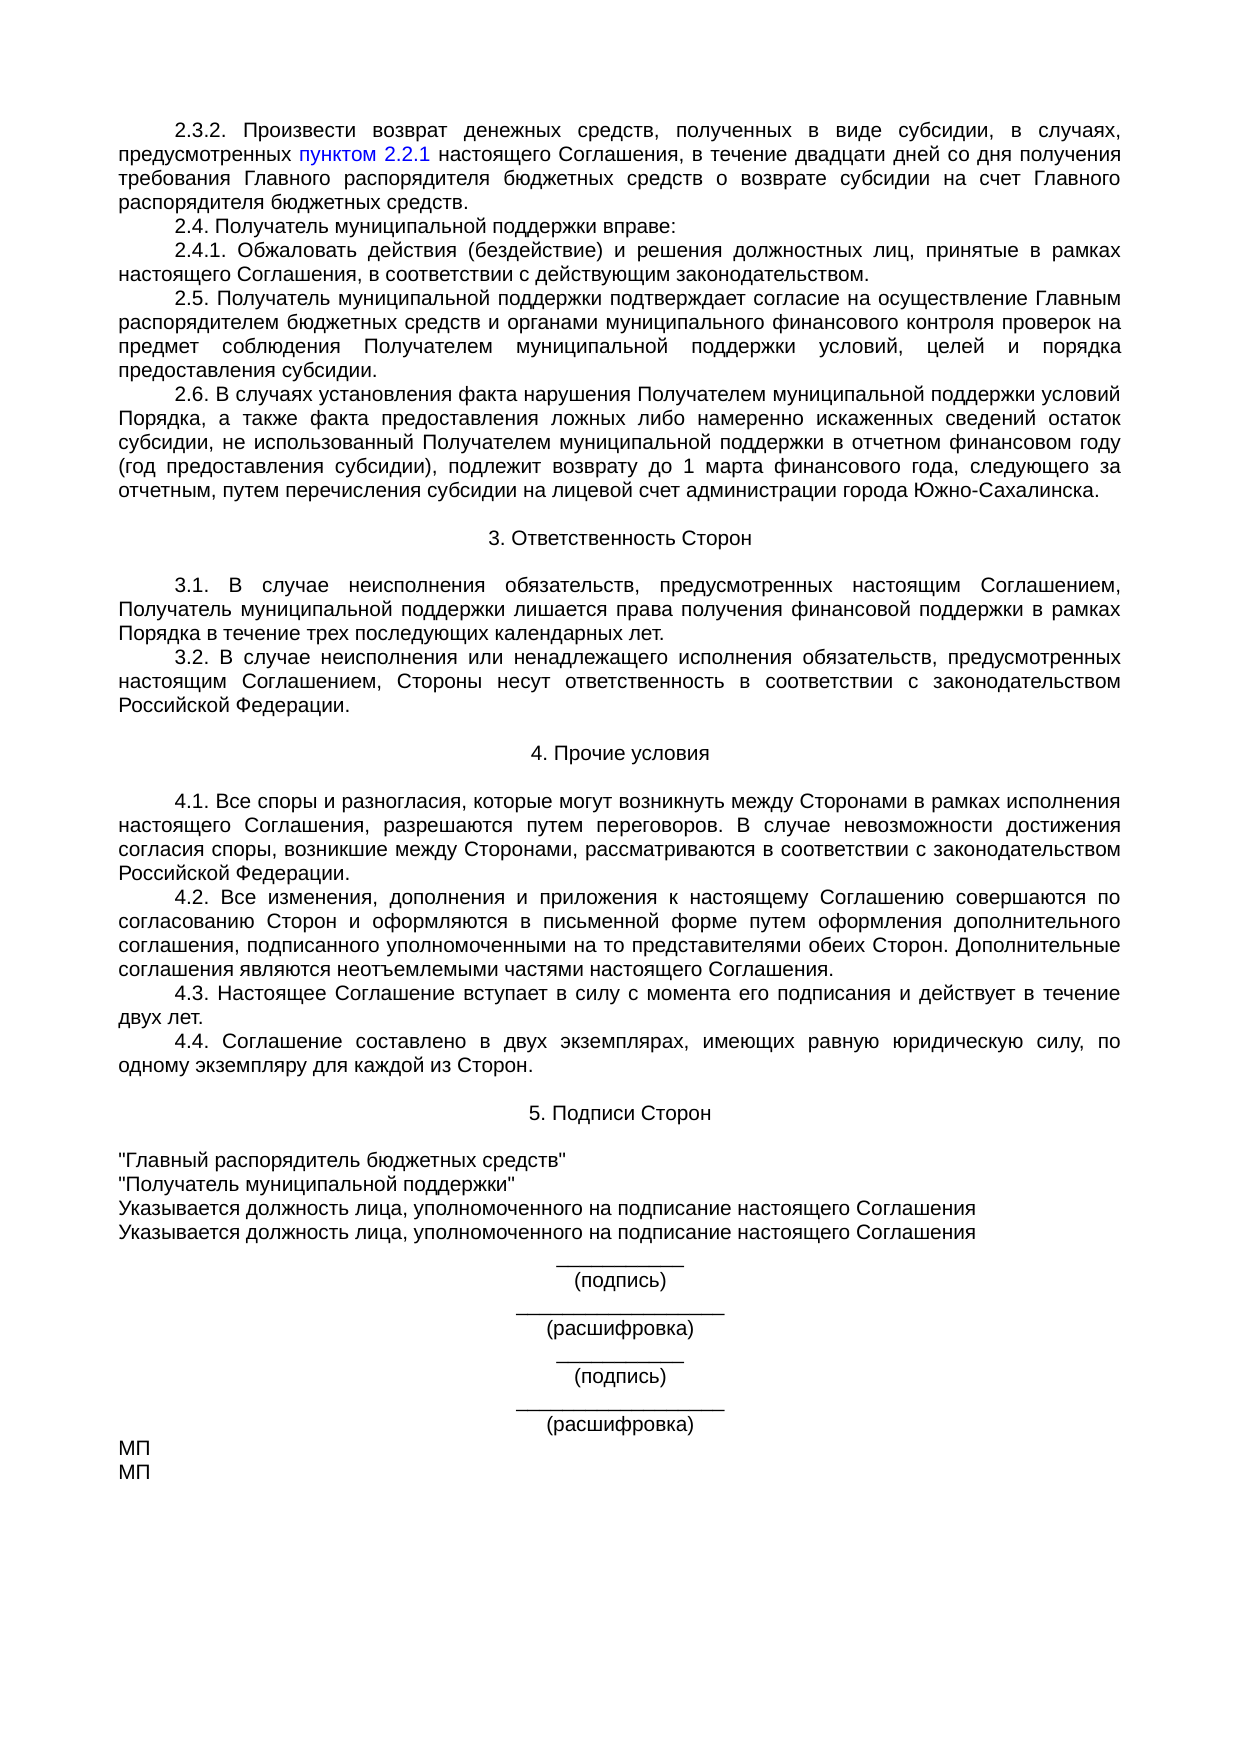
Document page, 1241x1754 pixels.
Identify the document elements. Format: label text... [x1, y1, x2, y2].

text 4.1. Все споры и разногласия, которые могут возникнуть между Сторонами в рамках исполнения настоящего Соглашения, разрешаются путем переговоров. В случае невозможности достижения согласия споры, возникшие между Сторонами, рассматриваются в соответствии с законодательством Российской Федерации. [118, 789, 1122, 885]
text 4.3. Настоящее Соглашение вступает в силу с момента его подписания и действует в течение двух лет. [118, 981, 1122, 1028]
subtitle 4. Прочие условия [118, 741, 1122, 765]
text 4.2. Все изменения, дополнения и приложения к настоящему Соглашению совершаются по согласованию Сторон и оформляются в письменной форме путем оформления дополнительного соглашения, подписанного уполномоченными на то представителями обеих Сторон. Дополнительные соглашения являются неотъемлемыми частями настоящего Соглашения. [118, 885, 1122, 981]
subtitle 3. Ответственность Сторон [118, 525, 1122, 549]
text 2.4. Получатель муниципальной поддержки вправе: [118, 214, 1122, 238]
text 2.3.2. Произвести возврат денежных средств, полученных в виде субсидии, в случаях, предусмотренных пунктом 2.2.1 настоящего Соглашения, в течение двадцати дней со дня получения требования Главного распорядителя бюджетных средств о возврате субсидии на счет Главного распорядителя бюджетных средств. [118, 118, 1122, 214]
text 3.1. В случае неисполнения обязательств, предусмотренных настоящим Соглашением, Получатель муниципальной поддержки лишается права получения финансовой поддержки в рамках Порядка в течение трех последующих календарных лет. [118, 573, 1122, 645]
subtitle 5. Подписи Сторон [118, 1100, 1122, 1124]
text 2.5. Получатель муниципальной поддержки подтверждает согласие на осуществление Главным распорядителем бюджетных средств и органами муниципального финансового контроля проверок на предмет соблюдения Получателем муниципальной поддержки условий, целей и порядка предоставления субсидии. [118, 286, 1122, 382]
text 4.4. Соглашение составлено в двух экземплярах, имеющих равную юридическую силу, по одному экземпляру для каждой из Сторон. [118, 1028, 1122, 1076]
text 2.6. В случаях установления факта нарушения Получателем муниципальной поддержки условий Порядка, а также факта предоставления ложных либо намеренно искаженных сведений остаток субсидии, не использованный Получателем муниципальной поддержки в отчетном финансовом году (год предоставления субсидии), подлежит возврату до 1 марта финансового года, следующего за отчетным, путем перечисления субсидии на лицевой счет администрации города Южно-Сахалинска. [118, 382, 1122, 501]
text 2.4.1. Обжаловать действия (бездействие) и решения должностных лиц, принятые в рамках настоящего Соглашения, в соответствии с действующим законодательством. [118, 238, 1122, 286]
text 3.2. В случае неисполнения или ненадлежащего исполнения обязательств, предусмотренных настоящим Соглашением, Стороны несут ответственность в соответствии с законодательством Российской Федерации. [118, 645, 1122, 717]
table_header "Главный распорядитель бюджетных средств" "Получатель муниципальной поддержки" Указывается должность лица, уполномоченного на подписание настоящего Соглашения Указывается должность лица, уполномоченного на подписание настоящего Соглашения ___________ (подпись) __________________ (расшифровка) ___________ (подпись) __________________ (расшифровка) МП МП [118, 1148, 1122, 1484]
